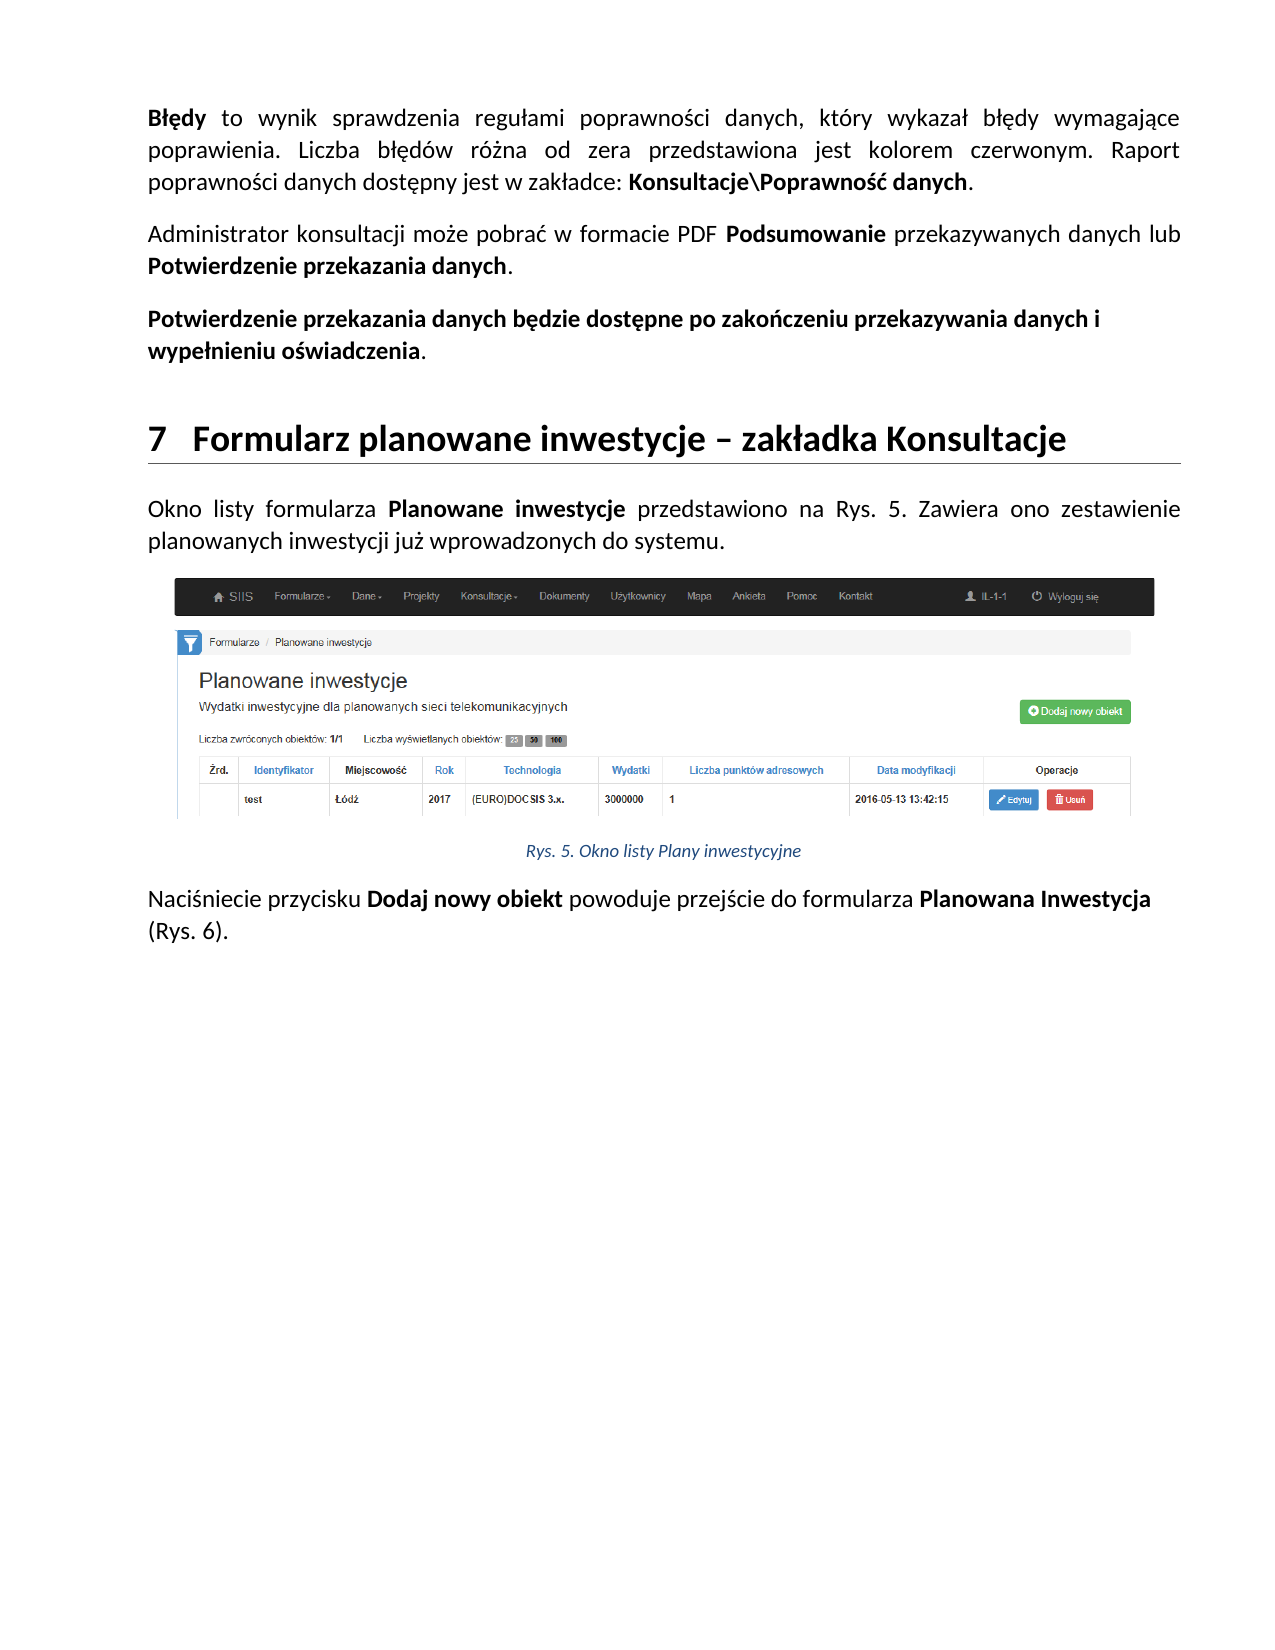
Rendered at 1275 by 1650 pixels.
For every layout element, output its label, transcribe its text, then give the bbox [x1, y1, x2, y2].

text Błędy to wynik sprawdzenia regułami poprawności danych, który wykazał błędy wymagające poprawienia. Liczba błędów różna od zera przedstawiona jest kolorem czerwonym. Raport poprawności danych dostępny jest w zakładce: Konsultacje\Poprawność danych. [148, 102, 1181, 196]
text Naciśniecie przycisku Dodaj nowy obiekt powoduje przejście do formularza Planowana Inwestycja (Rys. 6). [148, 883, 1181, 946]
text Okno listy formularza Planowane inwestycje przedstawiono na Rys. 5. Zawiera ono zestawienie planowanych inwestycji już wprowadzonych do systemu. [148, 493, 1181, 556]
text Administrator konsultacji może pobrać w formacie PDF Podsumowanie przekazywanych danych lub Potwierdzenie przekazania danych. [148, 218, 1181, 281]
text Potwierdzenie przekazania danych będzie dostępne po zakończeniu przekazywania danych i wypełnieniu oświadczenia. [148, 303, 1181, 366]
text Rys. 5. Okno listy Plany inwestycyjne [148, 839, 1181, 862]
subtitle Formularz planowane inwestycje – zakładka Konsultacje [148, 415, 1181, 463]
